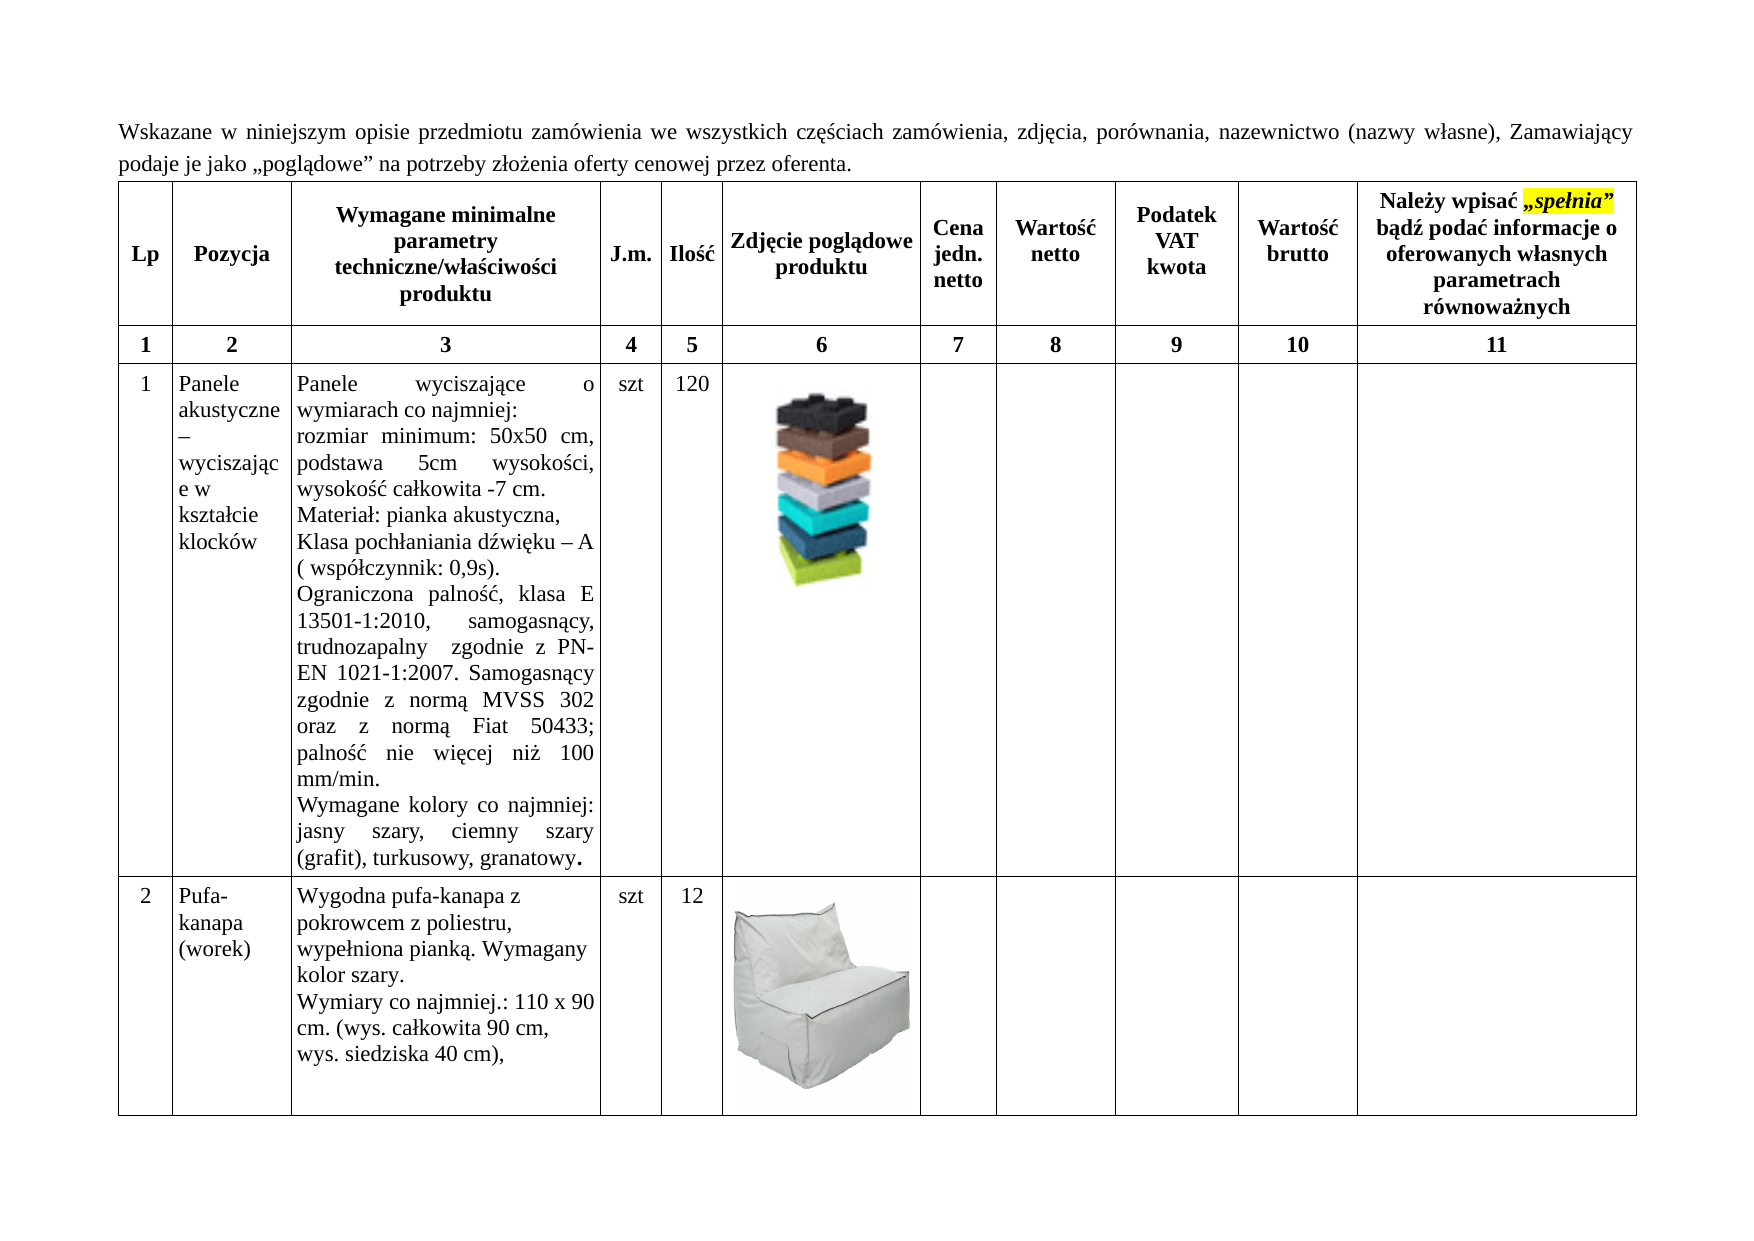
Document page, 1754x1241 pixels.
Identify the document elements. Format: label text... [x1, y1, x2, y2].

table_cell 4 [601, 326, 661, 363]
table_header Wartość brutto [1239, 182, 1357, 325]
table_cell Pufa-kanapa (worek) [173, 877, 291, 1114]
table_cell 12 [662, 877, 722, 1114]
table_header Wymagane minimalne parametry techniczne/właściwości produktu [292, 182, 600, 325]
table_cell 8 [997, 326, 1115, 363]
table_header J.m. [601, 182, 661, 325]
table_cell 5 [662, 326, 722, 363]
table_cell 1 [119, 364, 172, 876]
table_cell [921, 364, 996, 876]
table_cell szt [601, 364, 661, 876]
table_header Podatek VAT kwota [1116, 182, 1238, 325]
table_cell 1 [119, 326, 172, 363]
table_cell Wygodna pufa-kanapa z pokrowcem z poliestru, wypełniona pianką. Wymagany kolor szary. Wymiary co najmniej.: 110 x 90 cm. (wys. całkowita 90 cm, wys. siedziska 40 cm), [292, 877, 600, 1114]
table_header Ilość [662, 182, 722, 325]
table_cell 2 [173, 326, 291, 363]
table_header Lp [119, 182, 172, 325]
table_cell szt [601, 877, 661, 1114]
table_cell 3 [292, 326, 600, 363]
table_cell Panele akustyczne – wyciszające w kształcie klocków [173, 364, 291, 876]
table_cell [997, 877, 1115, 1114]
table_cell [1358, 364, 1636, 876]
table_cell 11 [1358, 326, 1636, 363]
picture [733, 882, 910, 1109]
table_cell Panele wyciszające o wymiarach co najmniej: rozmiar minimum: 50x50 cm, podstawa 5cm wysokości, wysokość całkowita -7 cm. Materiał: pianka akustyczna, Klasa pochłaniania dźwięku – A ( współczynnik: 0,9s). Ograniczona palność, klasa E 13501-1:2010, samogasnący, trudnozapalny zgodnie z PN-EN 1021-1:2007. Samogasnący zgodnie z normą MVSS 302 oraz z normą Fiat 50433; palność nie więcej niż 100 mm/min. Wymagane kolory co najmniej: jasny szary, ciemny szary (grafit), turkusowy, granatowy. [292, 364, 600, 876]
table_cell [1116, 877, 1238, 1114]
table_cell [921, 877, 996, 1114]
table_header Cena jedn. netto [921, 182, 996, 325]
table_cell [723, 364, 920, 876]
table_cell 10 [1239, 326, 1357, 363]
table_cell [1358, 877, 1636, 1114]
table_cell [997, 364, 1115, 876]
table_header Zdjęcie poglądowe produktu [723, 182, 920, 325]
picture [728, 369, 920, 607]
table_cell [1116, 364, 1238, 876]
table_cell [1239, 877, 1357, 1114]
table_cell [1239, 364, 1357, 876]
text Wskazane w niniejszym opisie przedmiotu zamówienia we wszystkich częściach zamówienia, zdjęcia, porównania, nazewnictwo (nazwy własne), Zamawiający podaje je jako „poglądowe” na potrzeby złożenia oferty cenowej przez oferenta. [118, 118, 1636, 176]
table_header Pozycja [173, 182, 291, 325]
table_cell 2 [119, 877, 172, 1114]
table_cell 7 [921, 326, 996, 363]
table_cell [723, 877, 920, 1114]
table_header Wartość netto [997, 182, 1115, 325]
table_cell 9 [1116, 326, 1238, 363]
table_header Należy wpisać „spełnia” bądź podać informacje o oferowanych własnych parametrach równoważnych [1358, 182, 1636, 325]
table_cell 120 [662, 364, 722, 876]
table_cell 6 [723, 326, 920, 363]
